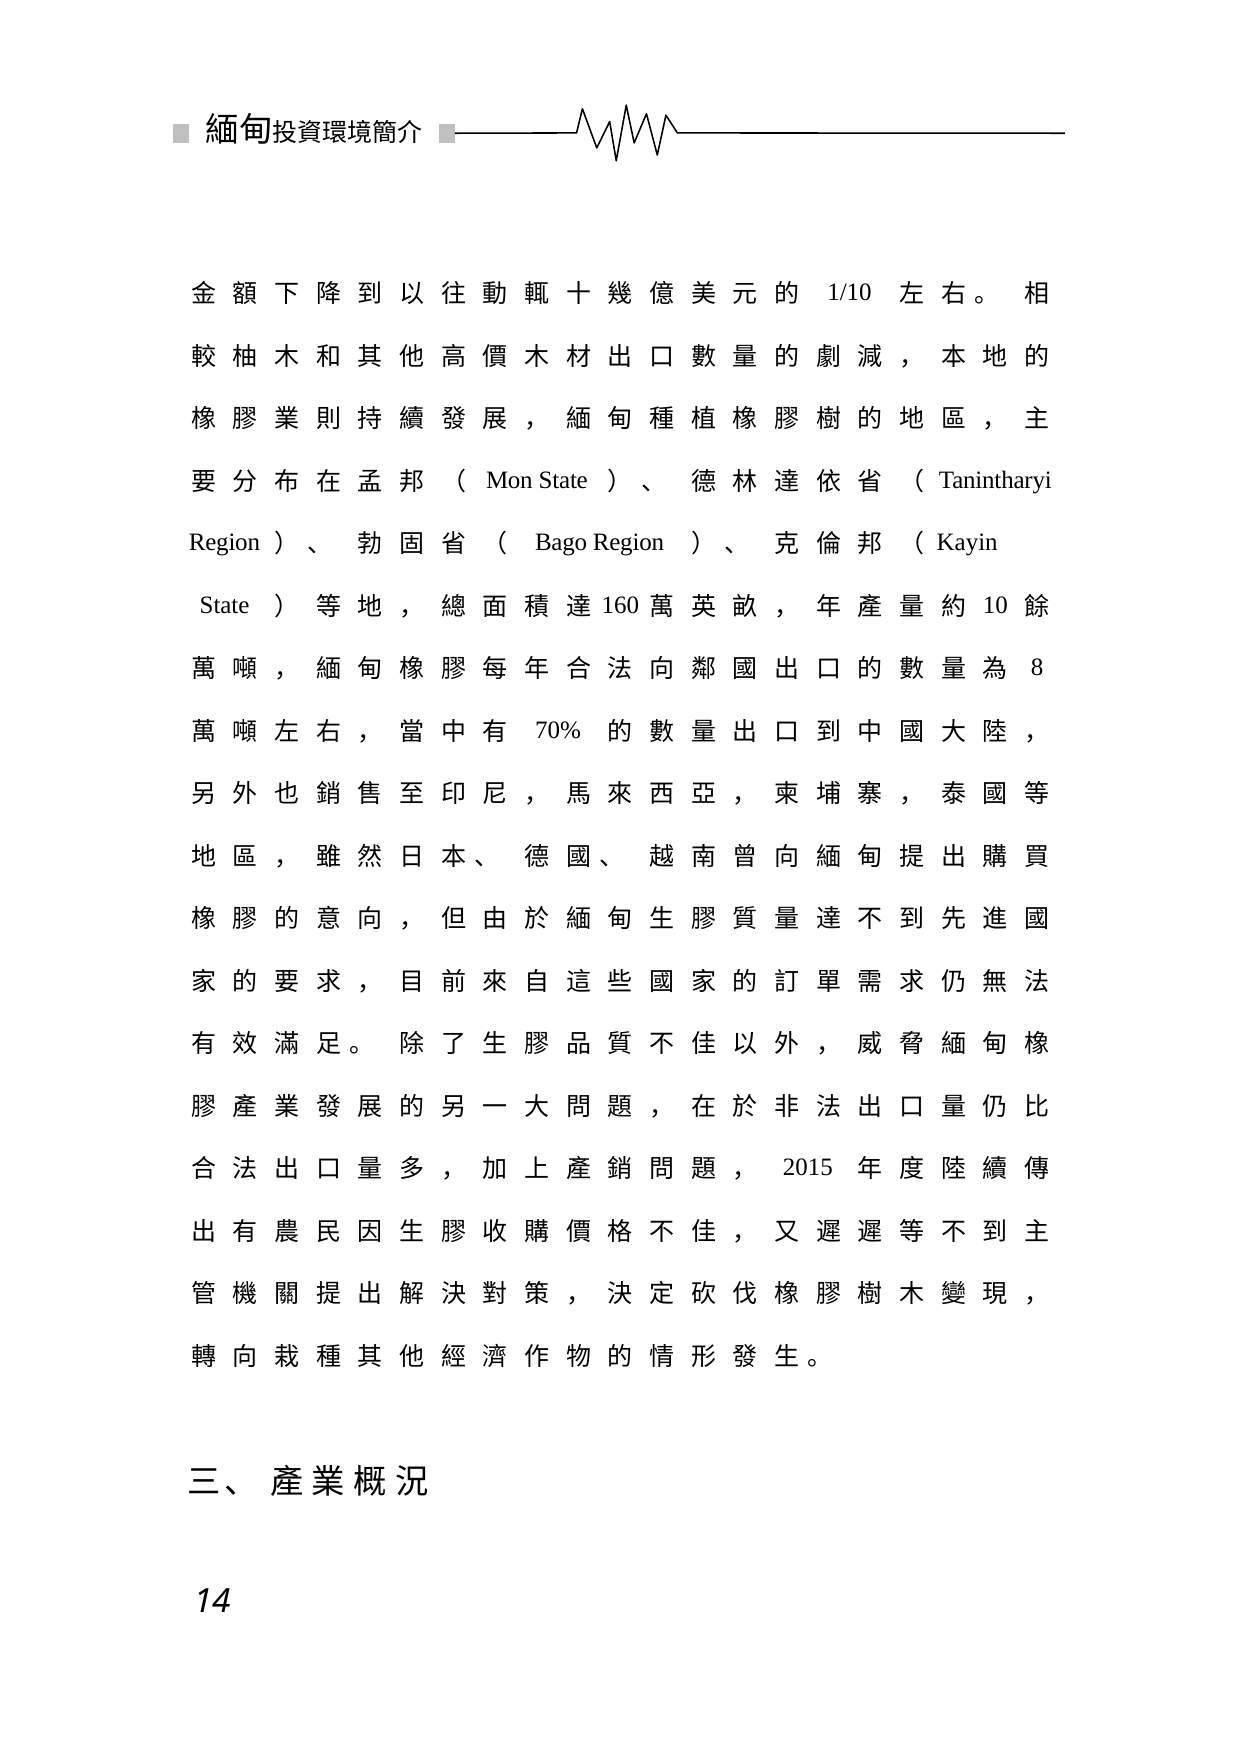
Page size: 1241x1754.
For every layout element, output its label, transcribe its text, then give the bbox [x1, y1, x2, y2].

text 金額下降到以往動輒十幾億美元的1/10左右。相較柚木和其他高價木材出口數量的劇減，本地的橡膠業則持續發展，緬甸種植橡膠樹的地區，主要分布在孟邦（Mon State）、德林達依省（Tanintharyi Region）、勃固省（Bago Region）、克倫邦（Kayin State）等地，總面積達160萬英畝，年產量約10餘萬噸，緬甸橡膠每年合法向鄰國出口的數量為8萬噸左右，當中有70%的數量出口到中國大陸，另外也銷售至印尼，馬來西亞，柬埔寨，泰國等地區，雖然日本、德國、越南曾向緬甸提出購買橡膠的意向，但由於緬甸生膠質量達不到先進國家的要求，目前來自這些國家的訂單需求仍無法有效滿足。除了生膠品質不佳以外，威脅緬甸橡膠產業發展的另一大問題，在於非法出口量仍比合法出口量多，加上產銷問題，2015年度陸續傳出有農民因生膠收購價格不佳，又遲遲等不到主管機關提出解決對策，決定砍伐橡膠樹木變現，轉向栽種其他經濟作物的情形發生。 [183, 250, 1058, 1375]
text 三、產業概況 [183, 1438, 1058, 1500]
